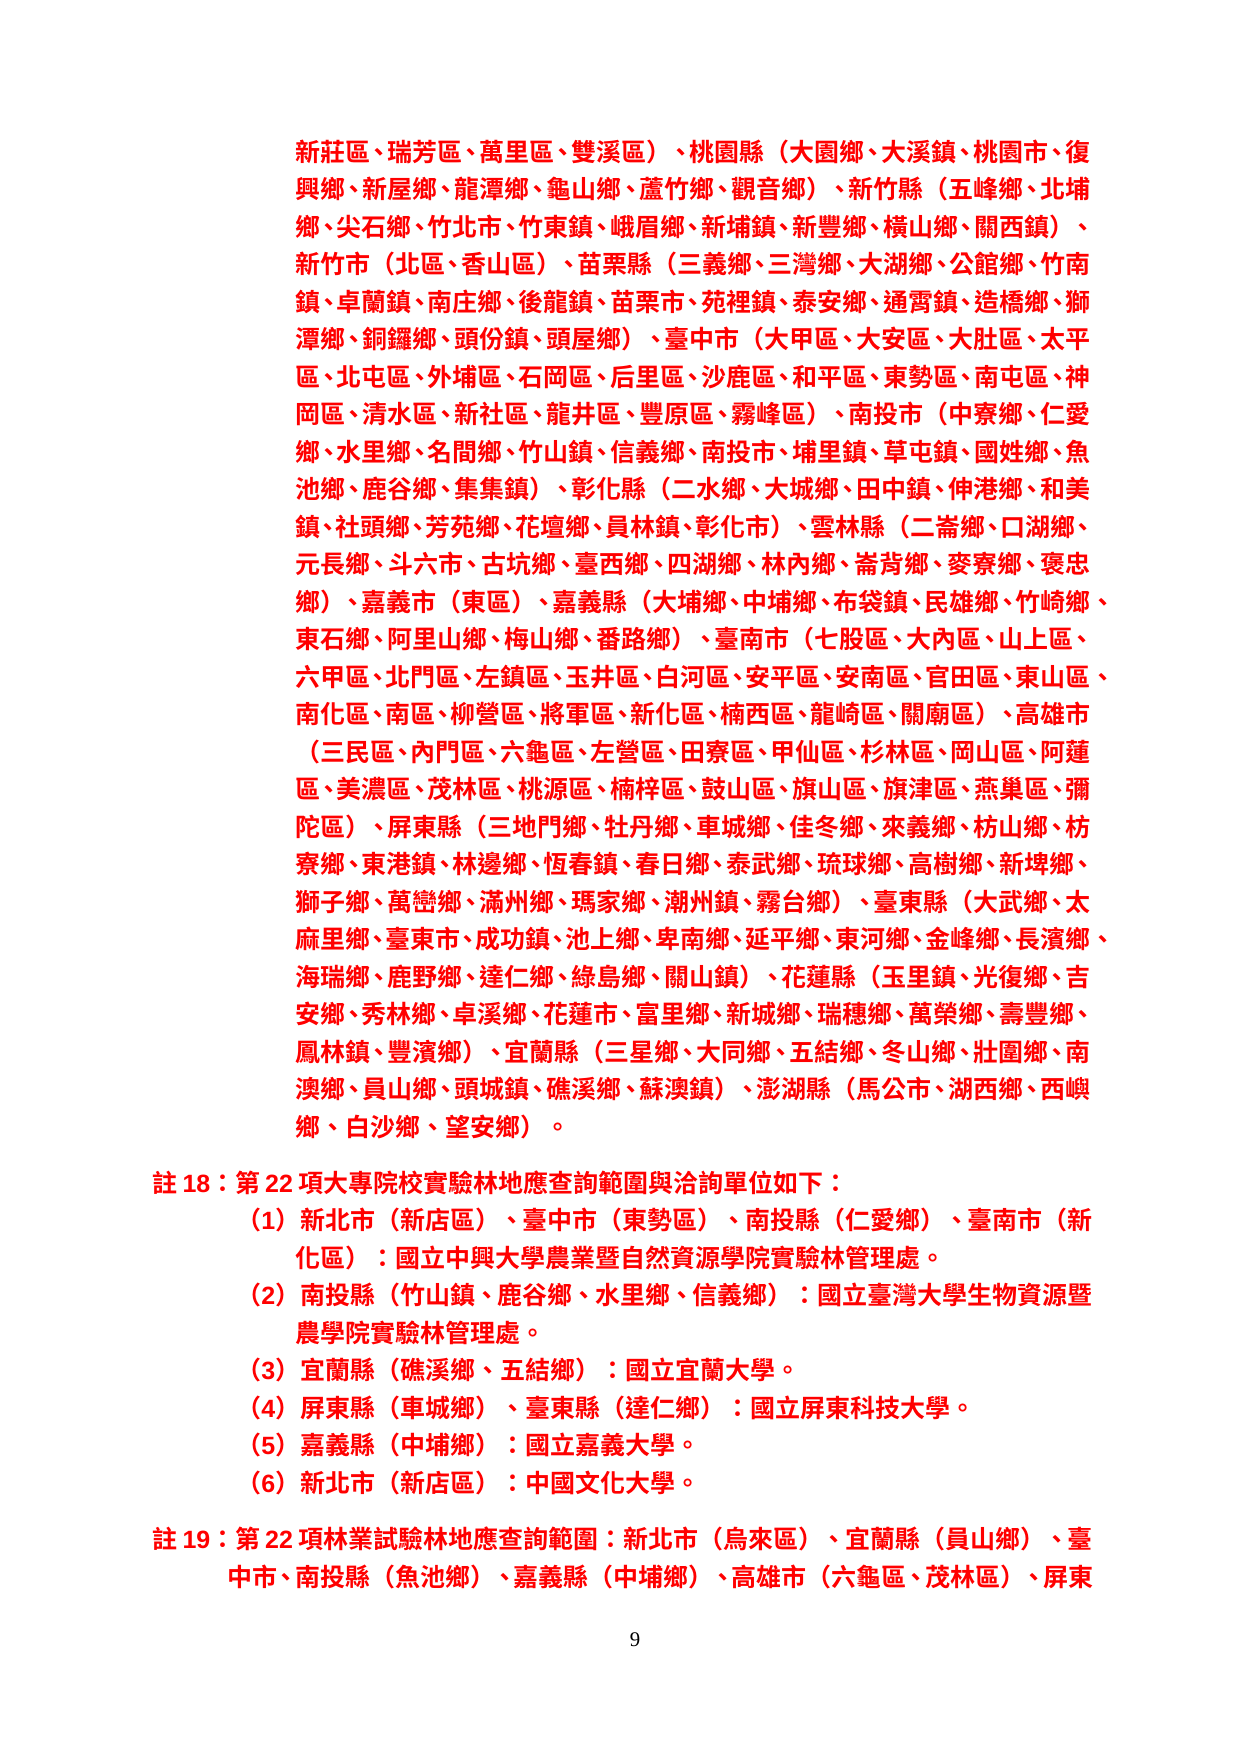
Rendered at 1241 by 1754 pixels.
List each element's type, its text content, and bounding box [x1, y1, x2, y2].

text （3）宜蘭縣（礁溪鄉、五結鄉）：國立宜蘭大學。 [236, 1350, 1092, 1387]
text 註18：第22項大專院校實驗林地應查詢範圍與洽詢單位如下： [152, 1162, 1092, 1200]
text 註19：第22項林業試驗林地應查詢範圍：新北市（烏來區）、宜蘭縣（員山鄉）、臺中市、南投縣（魚池鄉）、嘉義縣（中埔鄉）、高雄市（六龜區、茂林區）、屏東 [152, 1518, 1092, 1593]
text （2）南投縣（竹山鎮、鹿谷鄉、水里鄉、信義鄉）：國立臺灣大學生物資源暨農學院實驗林管理處。 [236, 1275, 1092, 1350]
text （4）屏東縣（車城鄉）、臺東縣（達仁鄉）：國立屏東科技大學。 [236, 1387, 1092, 1425]
text （6）新北市（新店區）：中國文化大學。 [236, 1462, 1092, 1500]
text （5）嘉義縣（中埔鄉）：國立嘉義大學。 [236, 1425, 1092, 1462]
text （2）保安林：基隆市（七堵區、中山區、中正區、仁愛區、安樂區、信義區、暖暖區）、臺北市（士林區、中山區、內湖區、文山區、北投區、信義區、南港區）、新北市（八里區、三芝區、三峽區、五股區、平溪區、石門區、石碇區、汐止區、坪林區、林口區、金山區、烏來區、貢寮區、淡水區、深坑區、新店區、新莊區、瑞芳區、萬里區、雙溪區）、桃園縣（大園鄉、大溪鎮、桃園市、復興鄉、新屋鄉、龍潭鄉、龜山鄉、蘆竹鄉、觀音鄉）、新竹縣（五峰鄉、北埔鄉、尖石鄉、竹北市、竹東鎮、峨眉鄉、新埔鎮、新豐鄉、橫山鄉、關西鎮）、新竹市（北區、香山區）、苗栗縣（三義鄉、三灣鄉、大湖鄉、公館鄉、竹南鎮、卓蘭鎮、南庄鄉、後龍鎮、苗栗市、苑裡鎮、泰安鄉、通霄鎮、造橋鄉、獅潭鄉、銅鑼鄉、頭份鎮、頭屋鄉）、臺中市（大甲區、大安區、大肚區、太平區、北屯區、外埔區、石岡區、后里區、沙鹿區、和平區、東勢區、南屯區、神岡區、清水區、新社區、龍井區、豐原區、霧峰區）、南投市（中寮鄉、仁愛鄉、水里鄉、名間鄉、竹山鎮、信義鄉、南投市、埔里鎮、草屯鎮、國姓鄉、魚池鄉、鹿谷鄉、集集鎮）、彰化縣（二水鄉、大城鄉、田中鎮、伸港鄉、和美鎮、社頭鄉、芳苑鄉、花壇鄉、員林鎮、彰化市）、雲林縣（二崙鄉、口湖鄉、元長鄉、斗六市、古坑鄉、臺西鄉、四湖鄉、林內鄉、崙背鄉、麥寮鄉、褒忠鄉）、嘉義市（東區）、嘉義縣（大埔鄉、中埔鄉、布袋鎮、民雄鄉、竹崎鄉、東石鄉、阿里山鄉、梅山鄉、番路鄉）、臺南市（七股區、大內區、山上區、六甲區、北門區、左鎮區、玉井區、白河區、安平區、安南區、官田區、東山區、南化區、南區、柳營區、將軍區、新化區、楠西區、龍崎區、關廟區）、高雄市（三民區、內門區、六龜區、左營區、田寮區、甲仙區、杉林區、岡山區、阿蓮區、美濃區、茂林區、桃源區、楠梓區、鼓山區、旗山區、旗津區、燕巢區、彌陀區）、屏東縣（三地門鄉、牡丹鄉、車城鄉、佳冬鄉、來義鄉、枋山鄉、枋寮鄉、東港鎮、林邊鄉、恆春鎮、春日鄉、泰武鄉、琉球鄉、高樹鄉、新埤鄉、獅子鄉、萬巒鄉、滿州鄉、瑪家鄉、潮州鎮、霧台鄉）、臺東縣（大武鄉、太麻里鄉、臺東市、成功鎮、池上鄉、卑南鄉、延平鄉、東河鄉、金峰鄉、長濱鄉、海瑞鄉、鹿野鄉、達仁鄉、綠島鄉、關山鎮）、花蓮縣（玉里鎮、光復鄉、吉安鄉、秀林鄉、卓溪鄉、花蓮市、富里鄉、新城鄉、瑞穗鄉、萬榮鄉、壽豐鄉、鳳林鎮、豐濱鄉）、宜蘭縣（三星鄉、大同鄉、五結鄉、冬山鄉、壯圍鄉、南澳鄉、員山鄉、頭城鎮、礁溪鄉、蘇澳鎮）、澎湖縣（馬公市、湖西鄉、西嶼鄉、白沙鄉、望安鄉）。 [236, 131, 1090, 1143]
text （1）新北市（新店區）、臺中市（東勢區）、南投縣（仁愛鄉）、臺南市（新化區）：國立中興大學農業暨自然資源學院實驗林管理處。 [236, 1200, 1092, 1275]
